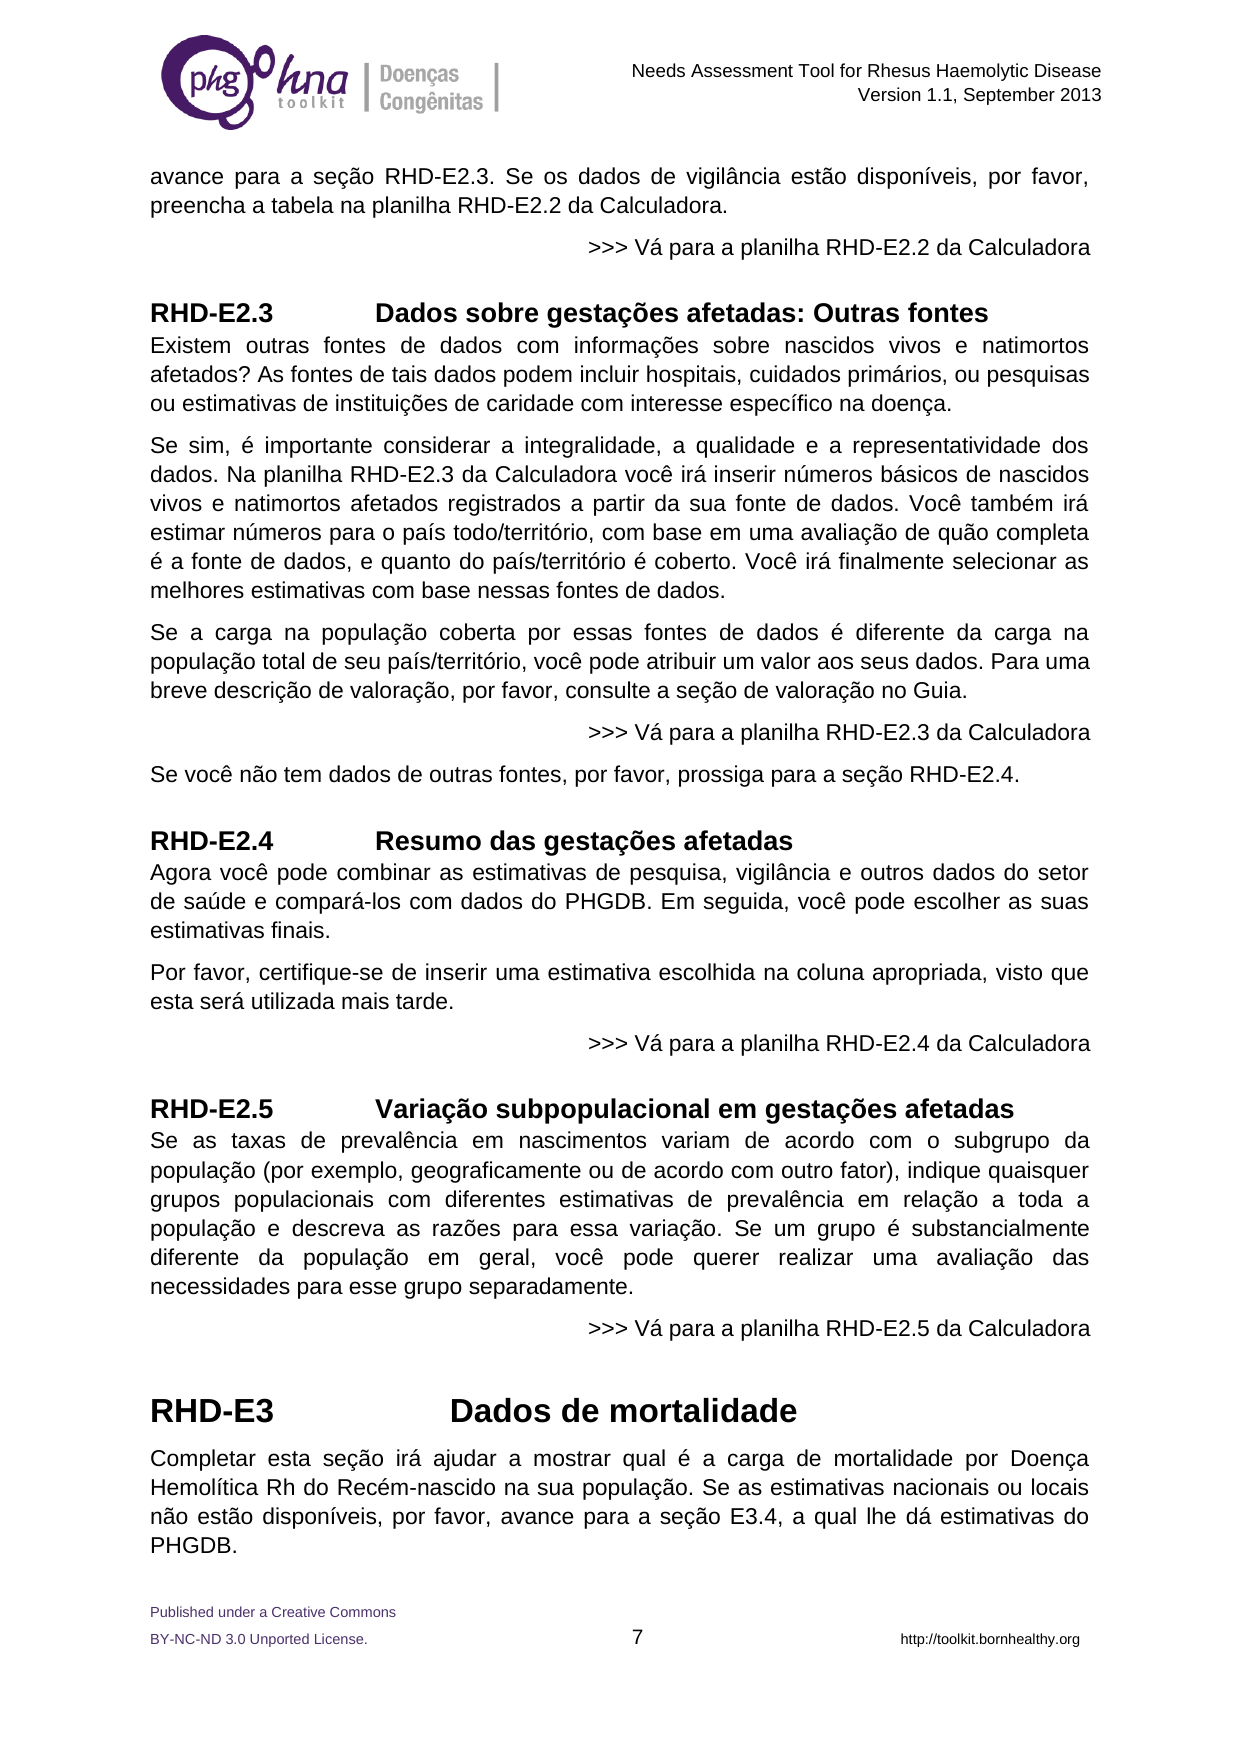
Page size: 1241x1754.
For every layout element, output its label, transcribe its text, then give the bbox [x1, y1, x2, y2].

text Agora você pode combinar as estimativas de pesquisa, vigilância e outros dados do setor de saúde e compará-los com dados do PHGDB. Em seguida, você pode escolher as suas estimativas finais. [150, 856, 1090, 943]
text Por favor, certifique-se de inserir uma estimativa escolhida na coluna apropriada, visto que esta será utilizada mais tarde. [150, 956, 1090, 1014]
text Se você não tem dados de outras fontes, por favor, prossiga para a seção RHD-E2.4. [150, 758, 1090, 787]
text Se sim, é importante considerar a integralidade, a qualidade e a representatividade dos dados. Na planilha RHD-E2.3 da Calculadora você irá inserir números básicos de nascidos vivos e natimortos afetados registrados a partir da sua fonte de dados. Você também irá estimar números para o país todo/território, com base em uma avaliação de quão completa é a fonte de dados, e quanto do país/território é coberto. Você irá finalmente selecionar as melhores estimativas com base nessas fontes de dados. [150, 429, 1090, 604]
text Existem outras fontes de dados com informações sobre nascidos vivos e natimortos afetados? As fontes de tais dados podem incluir hospitais, cuidados primários, ou pesquisas ou estimativas de instituições de caridade com interesse específico na doença. [150, 329, 1090, 416]
text avance para a seção RHD-E2.3. Se os dados de vigilância estão disponíveis, por favor, preencha a tabela na planilha RHD-E2.2 da Calculadora. [150, 160, 1090, 218]
text Se a carga na população coberta por essas fontes de dados é diferente da carga na população total de seu país/território, você pode atribuir um valor aos seus dados. Para uma breve descrição de valoração, por favor, consulte a seção de valoração no Guia. [150, 616, 1090, 704]
text >>> Vá para a planilha RHD-E2.3 da Calculadora [150, 716, 1090, 745]
text >>> Vá para a planilha RHD-E2.5 da Calculadora [150, 1312, 1090, 1341]
subtitle RHD-E2.4 Resumo das gestações afetadas [150, 824, 1090, 856]
text >>> Vá para a planilha RHD-E2.4 da Calculadora [150, 1027, 1090, 1056]
text Completar esta seção irá ajudar a mostrar qual é a carga de mortalidade por Doença Hemolítica Rh do Recém-nascido na sua população. Se as estimativas nacionais ou locais não estão disponíveis, por favor, avance para a seção E3.4, a qual lhe dá estimativas do PHGDB. [150, 1442, 1090, 1559]
subtitle RHD-E2.5 Variação subpopulacional em gestações afetadas [150, 1093, 1090, 1124]
text Se as taxas de prevalência em nascimentos variam de acordo com o subgrupo da população (por exemplo, geograficamente ou de acordo com outro fator), indique quaisquer grupos populacionais com diferentes estimativas de prevalência em relação a toda a população e descreva as razões para essa variação. Se um grupo é substancialmente diferente da população em geral, você pode querer realizar uma avaliação das necessidades para esse grupo separadamente. [150, 1124, 1090, 1299]
subtitle RHD-E2.3 Dados sobre gestações afetadas: Outras fontes [150, 297, 1090, 329]
text >>> Vá para a planilha RHD-E2.2 da Calculadora [150, 231, 1090, 260]
subtitle RHD-E3 Dados de mortalidade [150, 1391, 1090, 1430]
